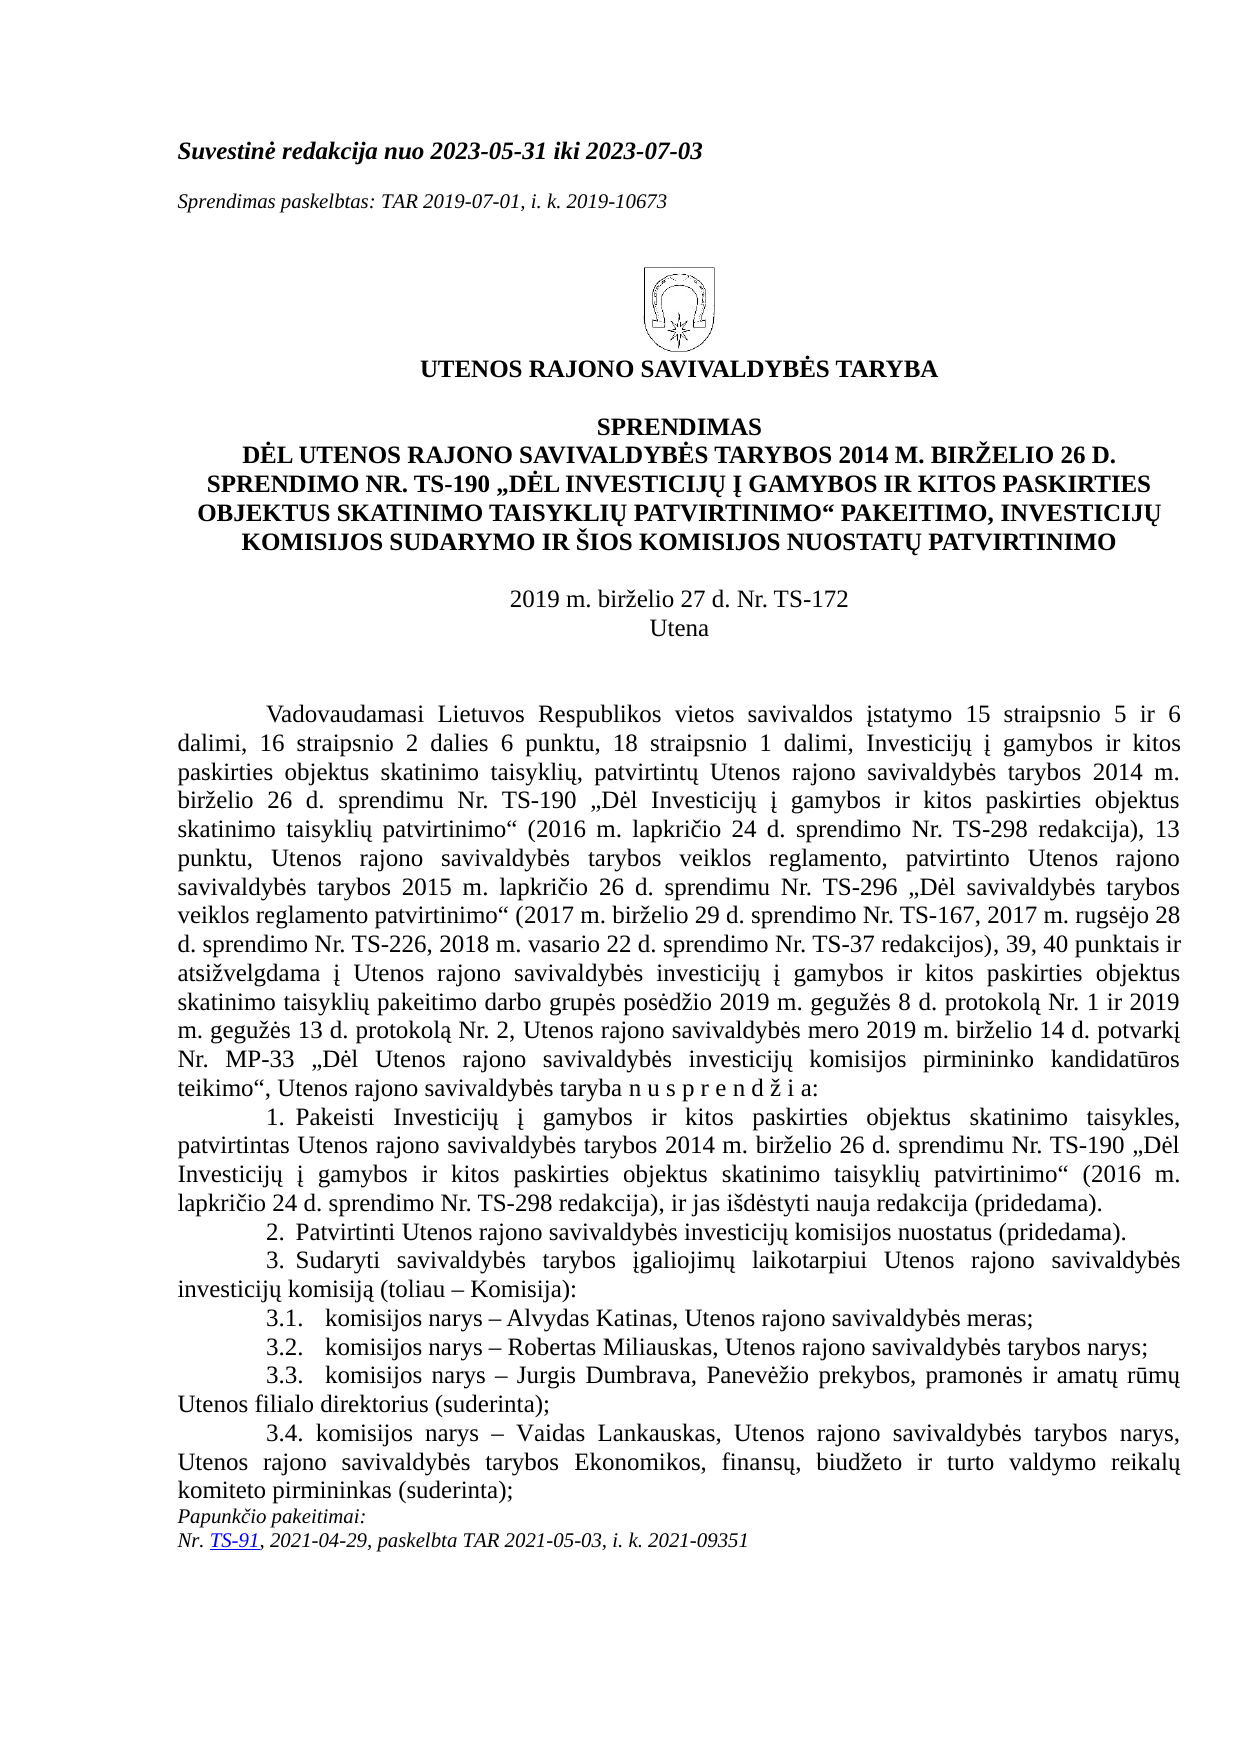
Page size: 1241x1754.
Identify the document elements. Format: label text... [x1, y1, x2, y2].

text SPRENDIMAS [177, 412, 1181, 440]
text 2019 m. birželio 27 d. Nr. TS-172 [177, 584, 1181, 613]
text 3. Sudaryti savivaldybės tarybos įgaliojimų laikotarpiui Utenos rajono savivaldybės investicijų komisiją (toliau – Komisija): [177, 1245, 1181, 1303]
text Papunkčio pakeitimai: [177, 1504, 1181, 1528]
text Suvestinė redakcija nuo 2023-05-31 iki 2023-07-03 [177, 136, 1181, 164]
text 3.1. komisijos narys – Alvydas Katinas, Utenos rajono savivaldybės meras; [177, 1303, 1181, 1332]
text DĖL UTENOS RAJONO SAVIVALDYBĖS TARYBOS 2014 M. BIRŽELIO 26 D. SPRENDIMO NR. TS-190 „DĖL INVESTICIJŲ Į GAMYBOS IR KITOS PASKIRTIES OBJEKTUS SKATINIMO TAISYKLIŲ PATVIRTINIMO“ PAKEITIMO, INVESTICIJŲ KOMISIJOS SUDARYMO IR ŠIOS KOMISIJOS NUOSTATŲ PATVIRTINIMO [177, 440, 1181, 555]
text 1. Pakeisti Investicijų į gamybos ir kitos paskirties objektus skatinimo taisykles, patvirtintas Utenos rajono savivaldybės tarybos 2014 m. birželio 26 d. sprendimu Nr. TS-190 „Dėl Investicijų į gamybos ir kitos paskirties objektus skatinimo taisyklių patvirtinimo“ (2016 m. lapkričio 24 d. sprendimo Nr. TS-298 redakcija), ir jas išdėstyti nauja redakcija (pridedama). [177, 1102, 1181, 1217]
text 3.2. komisijos narys – Robertas Miliauskas, Utenos rajono savivaldybės tarybos narys; [177, 1332, 1181, 1360]
text UTENOS RAJONO SAVIVALDYBĖS TARYBA [177, 354, 1181, 383]
text Utena [177, 613, 1181, 642]
text 2. Patvirtinti Utenos rajono savivaldybės investicijų komisijos nuostatus (pridedama). [177, 1217, 1181, 1245]
text 3.4. komisijos narys – Vaidas Lankauskas, Utenos rajono savivaldybės tarybos narys, Utenos rajono savivaldybės tarybos Ekonomikos, finansų, biudžeto ir turto valdymo reikalų komiteto pirmininkas (suderinta); [177, 1418, 1181, 1504]
text Sprendimas paskelbtas: TAR 2019-07-01, i. k. 2019-10673 [177, 189, 1181, 213]
text Vadovaudamasi Lietuvos Respublikos vietos savivaldos įstatymo 15 straipsnio 5 ir 6 dalimi, 16 straipsnio 2 dalies 6 punktu, 18 straipsnio 1 dalimi, Investicijų į gamybos ir kitos paskirties objektus skatinimo taisyklių, patvirtintų Utenos rajono savivaldybės tarybos 2014 m. birželio 26 d. sprendimu Nr. TS-190 „Dėl Investicijų į gamybos ir kitos paskirties objektus skatinimo taisyklių patvirtinimo“ (2016 m. lapkričio 24 d. sprendimo Nr. TS-298 redakcija), 13 punktu, Utenos rajono savivaldybės tarybos veiklos reglamento, patvirtinto Utenos rajono savivaldybės tarybos 2015 m. lapkričio 26 d. sprendimu Nr. TS-296 „Dėl savivaldybės tarybos veiklos reglamento patvirtinimo“ (2017 m. birželio 29 d. sprendimo Nr. TS-167, 2017 m. rugsėjo 28 d. sprendimo Nr. TS-226, 2018 m. vasario 22 d. sprendimo Nr. TS-37 redakcijos), 39, 40 punktais ir atsižvelgdama į Utenos rajono savivaldybės investicijų į gamybos ir kitos paskirties objektus skatinimo taisyklių pakeitimo darbo grupės posėdžio 2019 m. gegužės 8 d. protokolą Nr. 1 ir 2019 m. gegužės 13 d. protokolą Nr. 2, Utenos rajono savivaldybės mero 2019 m. birželio 14 d. potvarkį Nr. MP-33 „Dėl Utenos rajono savivaldybės investicijų komisijos pirmininko kandidatūros teikimo“, Utenos rajono savivaldybės taryba nusprendžia: [177, 699, 1181, 1102]
text 3.3. komisijos narys – Jurgis Dumbrava, Panevėžio prekybos, pramonės ir amatų rūmų Utenos filialo direktorius (suderinta); [177, 1360, 1181, 1418]
text Nr. TS-91, 2021-04-29, paskelbta TAR 2021-05-03, i. k. 2021-09351 [177, 1528, 1181, 1552]
